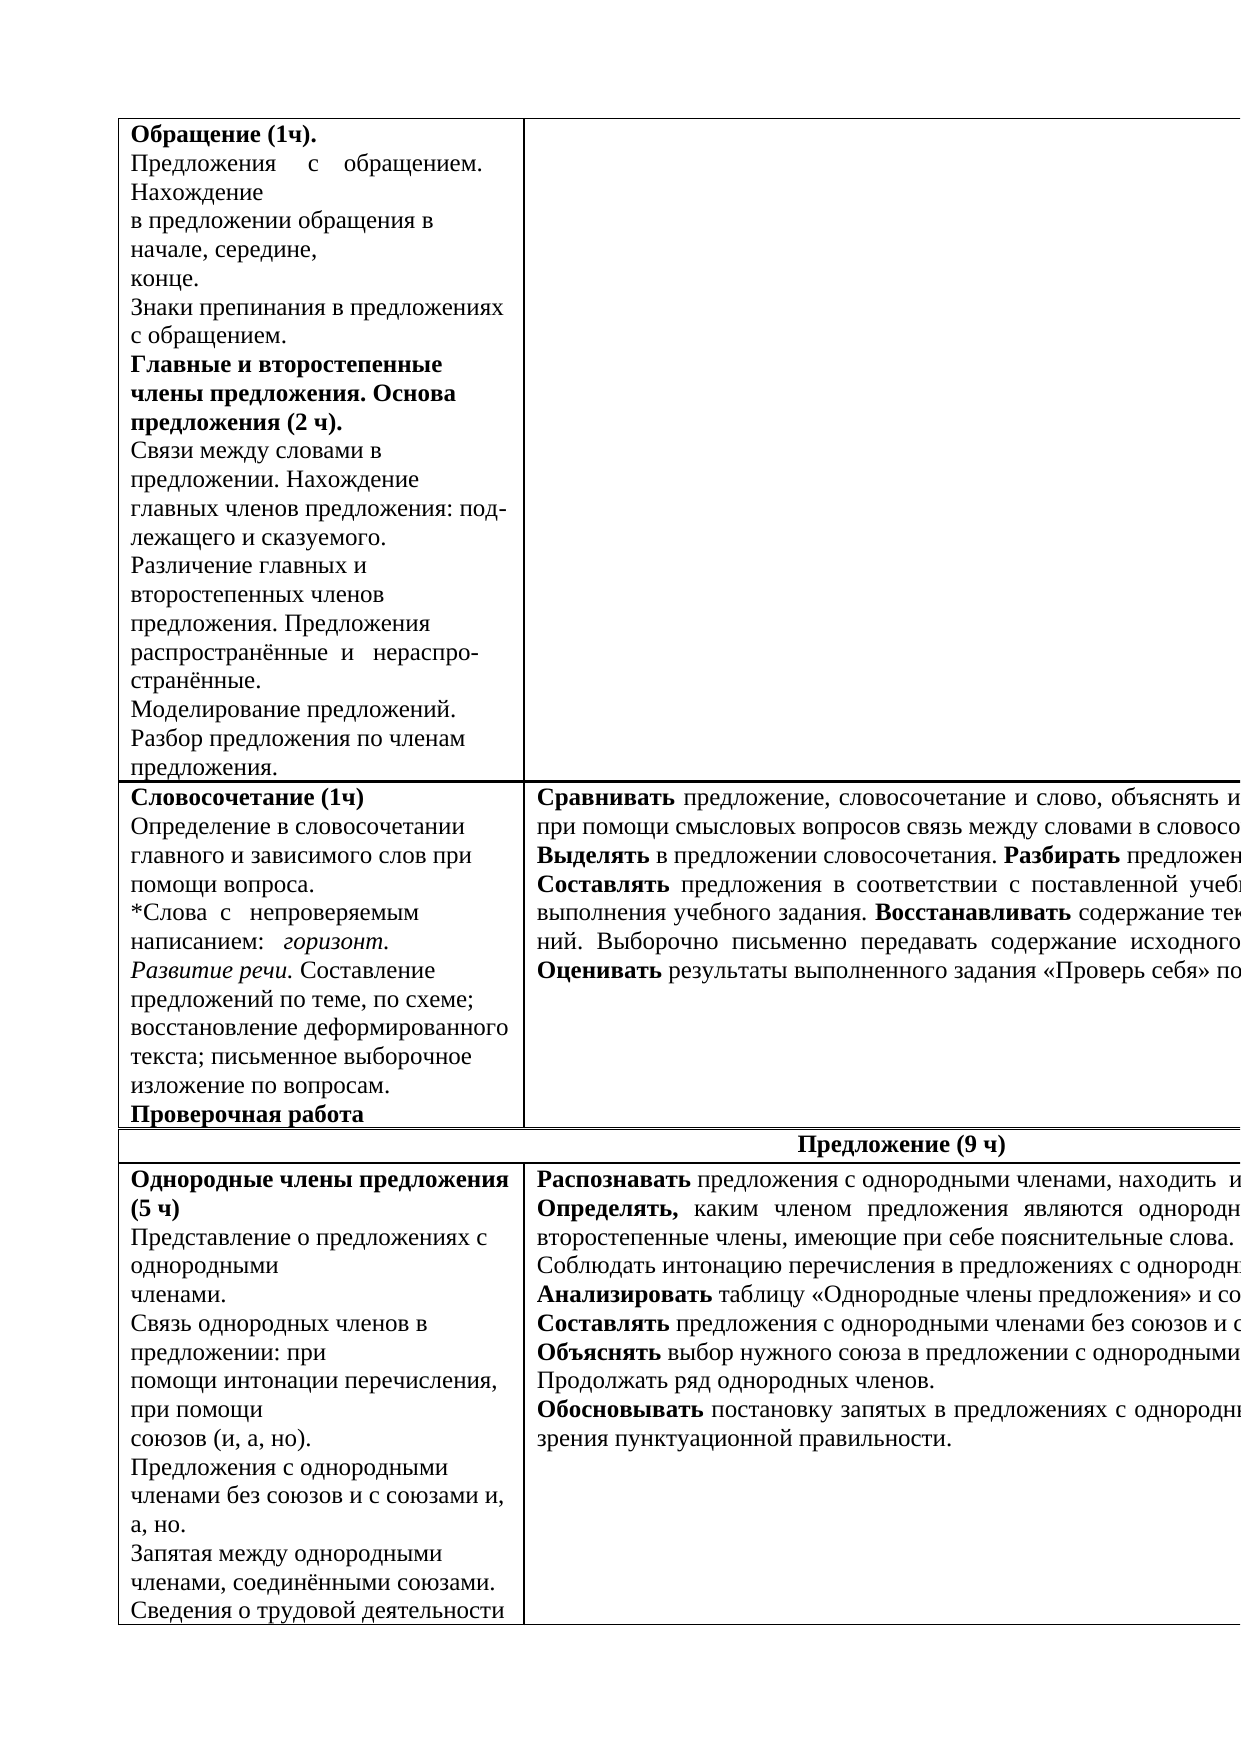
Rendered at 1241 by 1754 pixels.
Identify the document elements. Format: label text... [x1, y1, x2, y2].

table_cell Словосочетание (1ч) Определение в словосочетании главного и за­висимого слов при помощи вопроса. *Слова с непроверяемым написанием: гори­зонт. Развитие речи. Составление предложений по теме, по схеме; восстановление деформирован­ного текста; письменное выборочное изложение по вопросам. Проверочная работа [119, 783, 523, 1127]
table_cell Распознавать предложения с однородными членами, находить их в тексте. Определять, каким членом предложения являются однородные члены. Распознавать однородные второстепенные члены, имеющие при себе пояснительные слова. Соблюдать интонацию перечисления в предложениях с однородными членами. Анализировать таблицу «Однородные члены предложения» и состав­лять по ней сообщение. Составлять предложения с однородными членами без союзов и с со­юзами (и, а, но). Объяснять выбор нужного союза в предложении с однородными чле­нами. Продолжать ряд однородных членов. Обосновывать постановку запятых в предложениях с однородными членами. Оценивать текст с точки зрения пунктуационной правильности. [525, 1164, 1240, 1624]
table_cell Сравнивать предложение, словосочетание и слово, объяснять их сход­ство и различие. Устанавливать при помощи смысловых вопросов связь между словами в словосочетании. Выделять в предложении словосочетания. Разбирать предложение по членам предложения. Составлять предложения в соответствии с поставленной учебной за­дачей и оценивать правильность выполнения учебного задания. Вос­станавливать содержание текста с нарушенным порядком предложе­ний. Выборочно письменно передавать содержание исходного текста повествовательного характера. Оценивать результаты выполненного задания «Проверь себя» по учебнику [525, 783, 1240, 1127]
table_cell Предложение (9 ч) [119, 1130, 1240, 1162]
table_cell Однородные члены предложения (5 ч) Представление о предложениях с однородными членами. Связь однородных членов в предложении: при помощи интонации перечисления, при помощи союзов (и, а, но). Предложения с однородными членами без сою­зов и с союзами и, а, но. Запятая между однородными членами, соеди­нёнными союзами. Сведения о трудовой деятельности [119, 1164, 523, 1624]
table_cell Анализировать высказывания о русском языке. Высказываться о значении «волшебных слов» в речевом общении, ис­пользовать их в речи. Составлять текст (о речи или о языке) по выбранной пословице. Составлять (совместно со сверстниками) текст по рисунку с включе­нием в него диалога. Определять тему и главную мысль текста. Подбирать заголовок к тексту. Соотносить заголовок и текст. Выделять части текста и обосновывать правильность их выделения. Составлять план текста. Соблюдать нормы построения текста (логичность, последовательность, связность, соответствие теме и др.). Работать с памяткой «Как подготовиться к изложению». Работать со страничкой для любознательных: знакомство с происхож­дением слова каникулы. Самостоятельно подготовиться к написанию изложения. Подробно излагать содержание повествовательного текста и оценивать правиль­ность написанного. Сравнивать между собой разные типы текстов: повествование, описа­ние, рассуждение. Сопоставлять тексты разного стиля. Работать с памяткой «Как подготовиться к составлению повествова­тельного текста». Сочинять рассказ в соответствии с выбранной темой. Находить в тексте предложения, различные по цели высказывания и по интонации. Составлять предложения, различные по цели высказы­вания и по интонации. Соблюдать в устной речи логическое (смысловое) ударение и интона­цию конца предложения. Классифицировать предложения по цели высказывания и по интона­ции. Обосновывать использование знаков препинания в конце предложений и знака тире в диалогической речи. Находить обращение в предложении. Составлять предложения с обращением. Выделять обращения на письме. Устанавливать при помощи смысловых вопросов связь между словами в предложении. Выделять главные члены предложения и объяснять способы нахожде­ния главных членов предложения. Различать главные и второстепенные члены предложения, распростра­нённые и нераспространённые предложения. Анализировать схемы предложений, составлять по ним предложение. Моделировать предложения. Работать с памяткой «Разбор предложения по членам». Разбирать предложение по членам. [525, 119, 1240, 780]
table_cell Обращение (1ч). Предложения с обращением. Нахождение в предложении обращения в начале, середине, конце. Знаки препинания в предложениях с обращением. Главные и второстепенные члены предложе­ния. Основа предложения (2 ч). Связи между словами в предложении. Нахождение главных членов предложения: под­лежащего и сказуемого. Различение главных и второстепенных членов предложения. Предложения распространённые и нераспро­странённые. Моделирование предложений. Разбор предложения по членам предложения. [119, 119, 523, 780]
